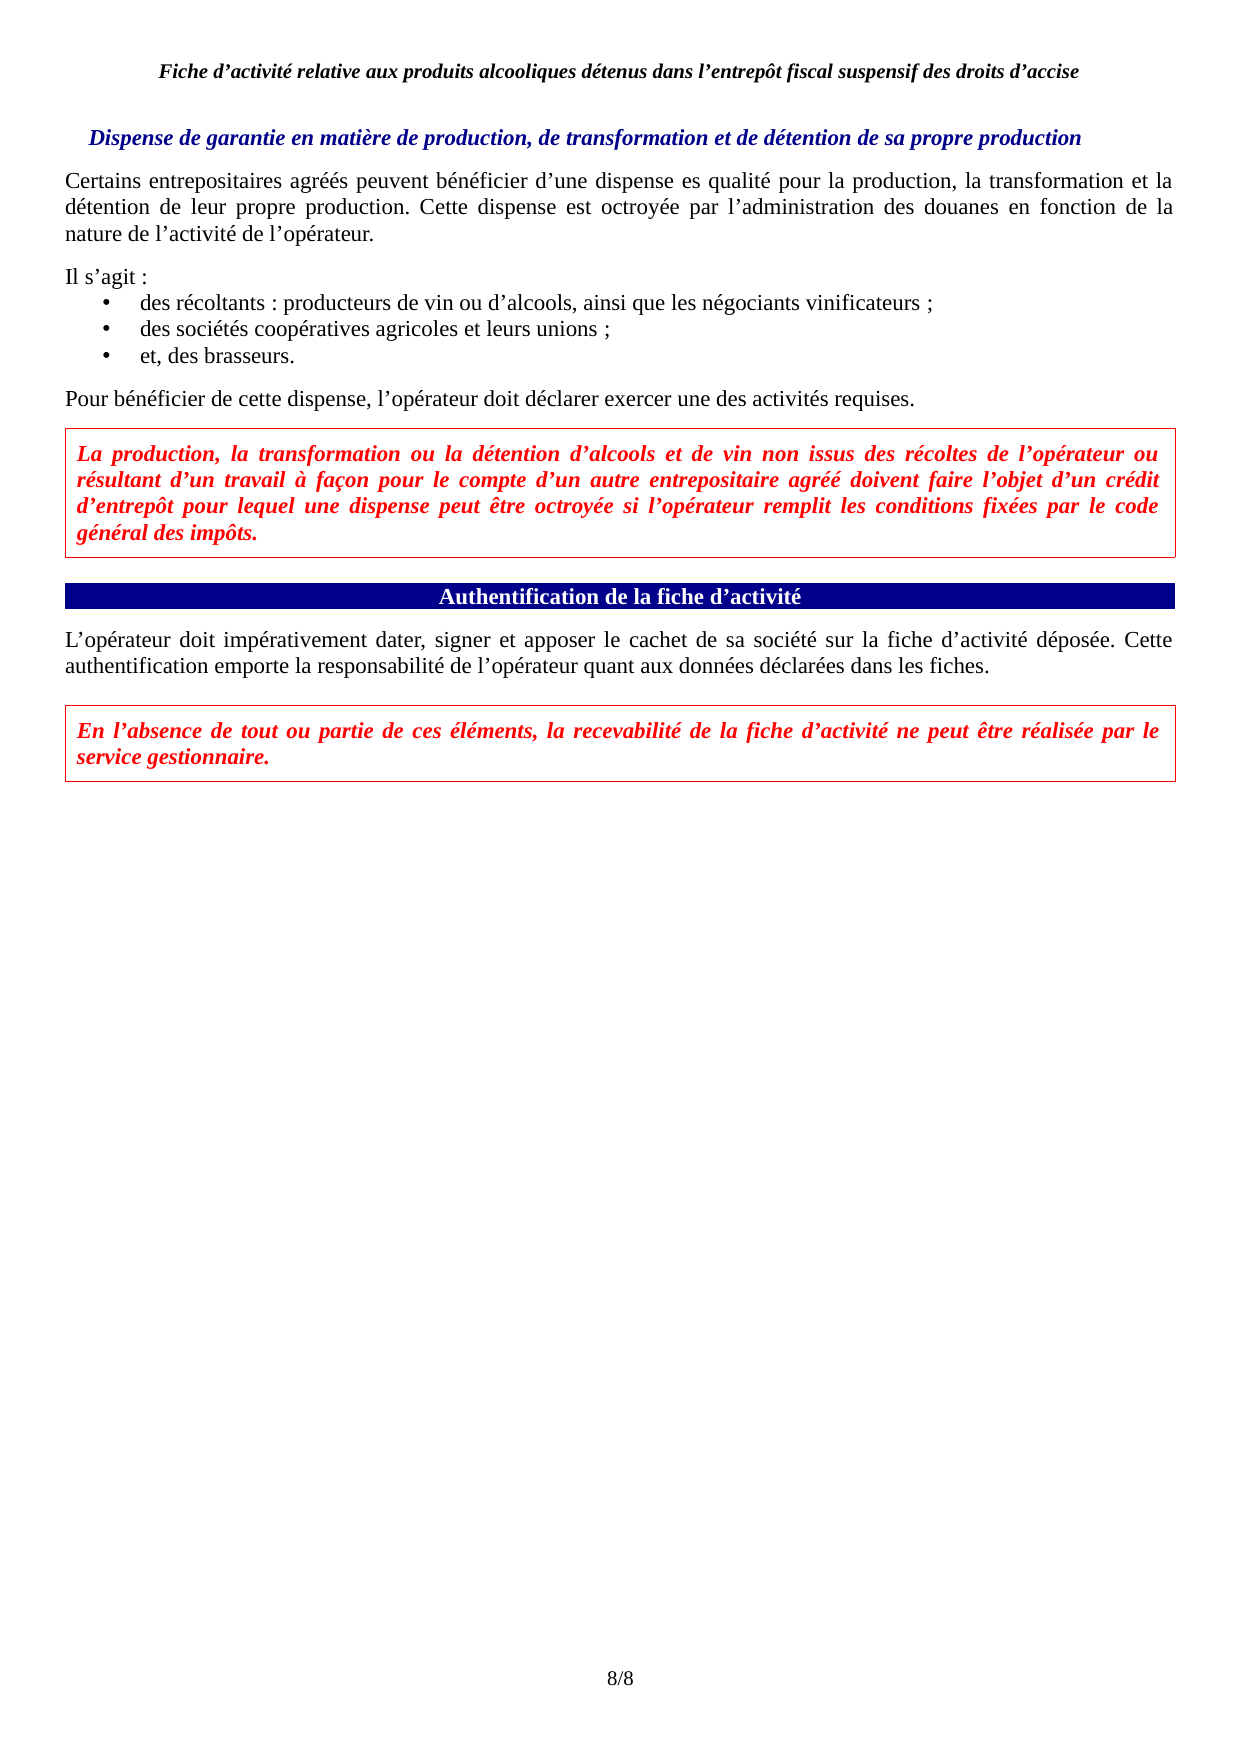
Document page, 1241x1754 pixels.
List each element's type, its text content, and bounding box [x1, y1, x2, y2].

table_header  Dispense de garantie en matière de production, de transformation et de détention de sa propre production Certains entrepositaires agréés peuvent bénéficier d’une dispense es qualité pour la production, la transformation et la détention de leur propre production. Cette dispense est octroyée par l’administration des douanes en fonction de la nature de l’activité de l’opérateur. Il s’agit : des récoltants : producteurs de vin ou d’alcools, ainsi que les négociants vinificateurs ; des sociétés coopératives agricoles et leurs unions ; et, des brasseurs. Pour bénéficier de cette dispense, l’opérateur doit déclarer exercer une des activités requises. La production, la transformation ou la détention d’alcools et de vin non issus des récoltes de l’opérateur ou résultant d’un travail à façon pour le compte d’un autre entrepositaire agréé doivent faire l’objet d’un crédit d’entrepôt pour lequel une dispense peut être octroyée si l’opérateur remplit les conditions fixées par le code général des impôts. [59, 118, 1181, 577]
table_cell Authentification de la fiche d’activité L’opérateur doit impérativement dater, signer et apposer le cachet de sa société sur la fiche d’activité déposée. Cette authentification emporte la responsabilité de l’opérateur quant aux données déclarées dans les fiches. En l’absence de tout ou partie de ces éléments, la recevabilité de la fiche d’activité ne peut être réalisée par le service gestionnaire. [59, 577, 1181, 787]
